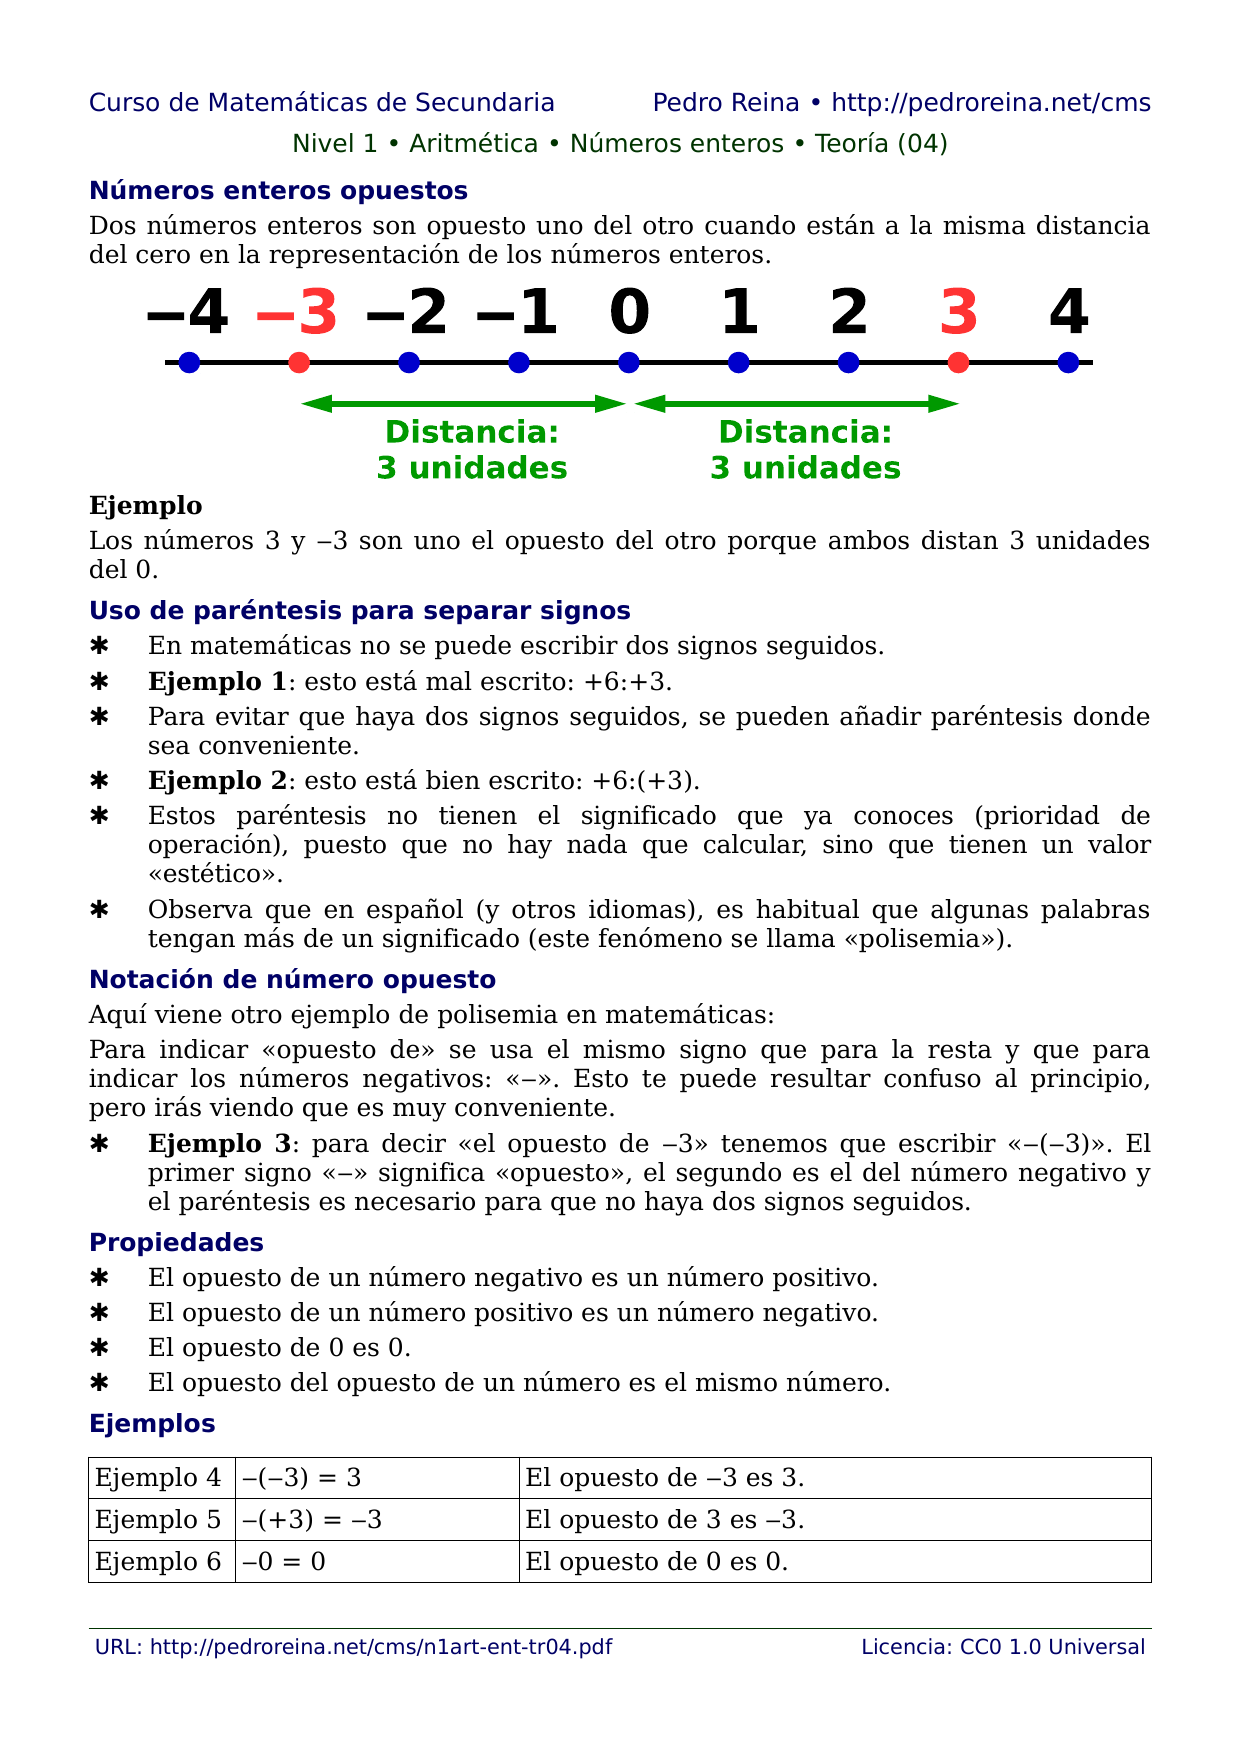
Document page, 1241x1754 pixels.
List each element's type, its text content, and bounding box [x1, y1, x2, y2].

table_cell ‒0 = 0 [236, 1541, 519, 1582]
text Para indicar «opuesto de» se usa el mismo signo que para la resta y que para indicar los números negativos: «‒». Esto te puede resultar confuso al principio, pero irás viendo que es muy conveniente. [88, 1035, 1152, 1123]
table_header Ejemplo 4 [89, 1458, 235, 1498]
list Ejemplo 1: esto está mal escrito: +6:+3. [88, 666, 1152, 696]
table_cell Ejemplo 5 [89, 1499, 235, 1540]
list El opuesto de 0 es 0. [88, 1333, 1152, 1363]
list El opuesto de un número negativo es un número positivo. [88, 1263, 1152, 1292]
list El opuesto de un número positivo es un número negativo. [88, 1298, 1152, 1328]
text Notación de número opuesto [88, 965, 1152, 994]
text Dos números enteros son opuesto uno del otro cuando están a la misma distancia del cero en la representación de los números enteros. [88, 211, 1152, 270]
table_cell El opuesto de 3 es ‒3. [520, 1499, 1151, 1540]
table_header El opuesto de ‒3 es 3. [520, 1458, 1151, 1498]
list Ejemplo 3: para decir «el opuesto de ‒3» tenemos que escribir «‒(‒3)». El primer signo «‒» significa «opuesto», el segundo es el del número negativo y el paréntesis es necesario para que no haya dos signos seguidos. [88, 1129, 1152, 1216]
text Aquí viene otro ejemplo de polisemia en matemáticas: [88, 1000, 1152, 1029]
list Estos paréntesis no tienen el significado que ya conoces (prioridad de operación), puesto que no hay nada que calcular, sino que tienen un valor «estético». [88, 801, 1152, 889]
text Ejemplos [88, 1410, 1152, 1439]
list En matemáticas no se puede escribir dos signos seguidos. [88, 631, 1152, 661]
text Curso de Matemáticas de Secundaria Pedro Reina • http://pedroreina.net/cms [88, 88, 1152, 118]
table_cell El opuesto de 0 es 0. [520, 1541, 1151, 1582]
list Para evitar que haya dos signos seguidos, se pueden añadir paréntesis donde sea conveniente. [88, 702, 1152, 760]
text Nivel 1 • Aritmética • Números enteros • Teoría (04) [88, 129, 1152, 159]
table_cell ‒(+3) = ‒3 [236, 1499, 519, 1540]
list Observa que en español (y otros idiomas), es habitual que algunas palabras tengan más de un significado (este fenómeno se llama «polisemia»). [88, 895, 1152, 953]
table_header ‒(‒3) = 3 [236, 1458, 519, 1498]
text Uso de paréntesis para separar signos [88, 596, 1152, 625]
table_cell Ejemplo 6 [89, 1541, 235, 1582]
list El opuesto del opuesto de un número es el mismo número. [88, 1369, 1152, 1398]
text Propiedades [88, 1228, 1152, 1257]
text Ejemplo [88, 491, 1152, 520]
text Los números 3 y ‒3 son uno el opuesto del otro porque ambos distan 3 unidades del 0. [88, 526, 1152, 584]
list Ejemplo 2: esto está bien escrito: +6:(+3). [88, 766, 1152, 795]
text Números enteros opuestos [88, 176, 1152, 206]
